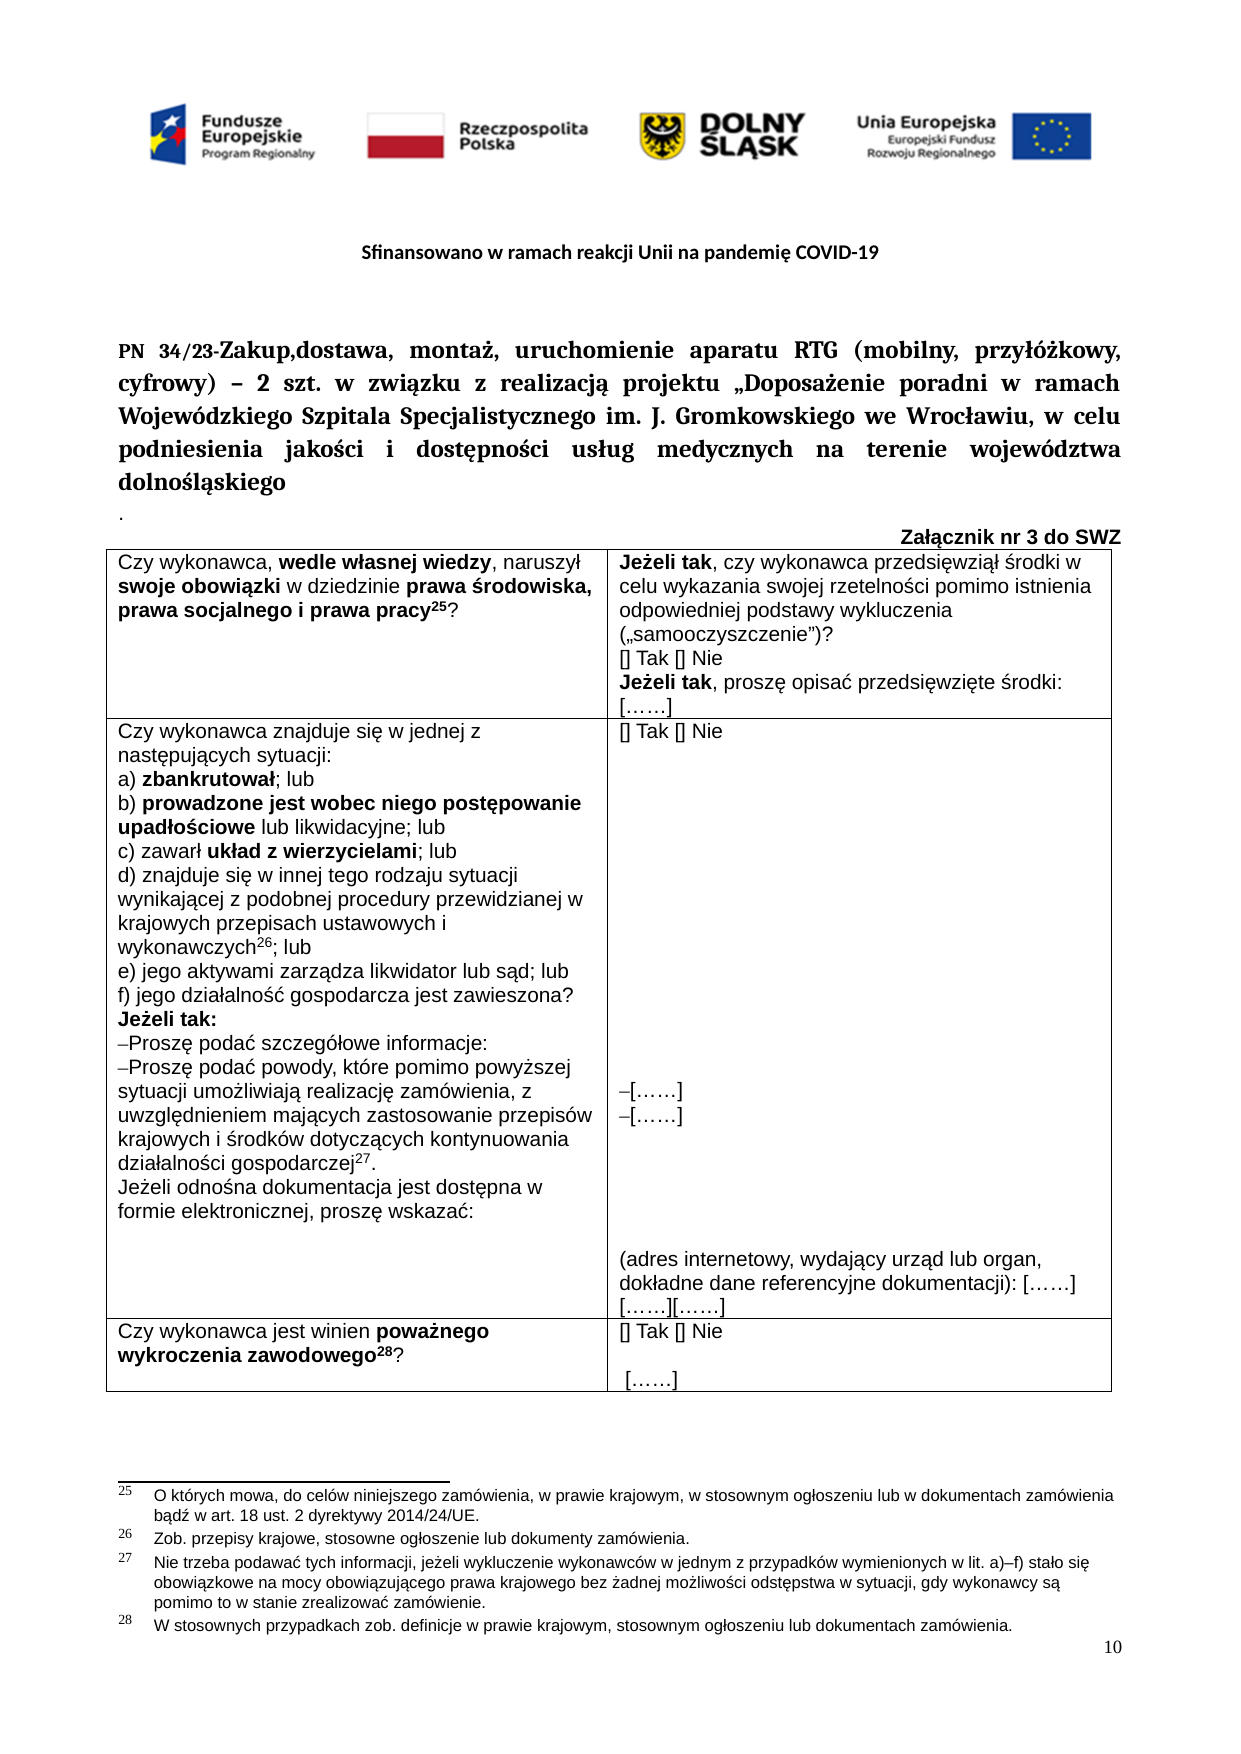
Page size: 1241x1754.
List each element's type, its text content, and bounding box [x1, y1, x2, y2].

table_cell [] Tak [] Nie [……] [……] (adres internetowy, wydający urząd lub organ, dokładne dane referencyjne dokumentacji): [……][……][……] [608, 719, 1111, 1318]
table_cell Czy wykonawca jest winien poważnego wykroczenia zawodowego? Jeżeli tak, proszę podać szczegółowe informacje na ten temat: [107, 1319, 607, 1391]
table_cell Jeżeli tak, czy wykonawca przedsięwziął środki w celu wykazania swojej rzetelności pomimo istnienia odpowiedniej podstawy wykluczenia („samooczyszczenie”)? [] Tak [] Nie Jeżeli tak, proszę opisać przedsięwzięte środki: [……] [608, 550, 1111, 718]
table_cell Czy wykonawca znajduje się w jednej z następujących sytuacji: a) zbankrutował; lub b) prowadzone jest wobec niego postępowanie upadłościowe lub likwidacyjne; lub c) zawarł układ z wierzycielami; lub d) znajduje się w innej tego rodzaju sytuacji wynikającej z podobnej procedury przewidzianej w krajowych przepisach ustawowych i wykonawczych; lub e) jego aktywami zarządza likwidator lub sąd; lub f) jego działalność gospodarcza jest zawieszona? Jeżeli tak: Proszę podać szczegółowe informacje: Proszę podać powody, które pomimo powyższej sytuacji umożliwiają realizację zamówienia, z uwzględnieniem mających zastosowanie przepisów krajowych i środków dotyczących kontynuowania działalności gospodarczej. Jeżeli odnośna dokumentacja jest dostępna w formie elektronicznej, proszę wskazać: [107, 719, 607, 1318]
table_cell Czy wykonawca, wedle własnej wiedzy, naruszył swoje obowiązki w dziedzinie prawa środowiska, prawa socjalnego i prawa pracy? [107, 550, 607, 718]
table_cell [] Tak [] Nie [……] [608, 1319, 1111, 1391]
picture [147, 73, 1093, 197]
